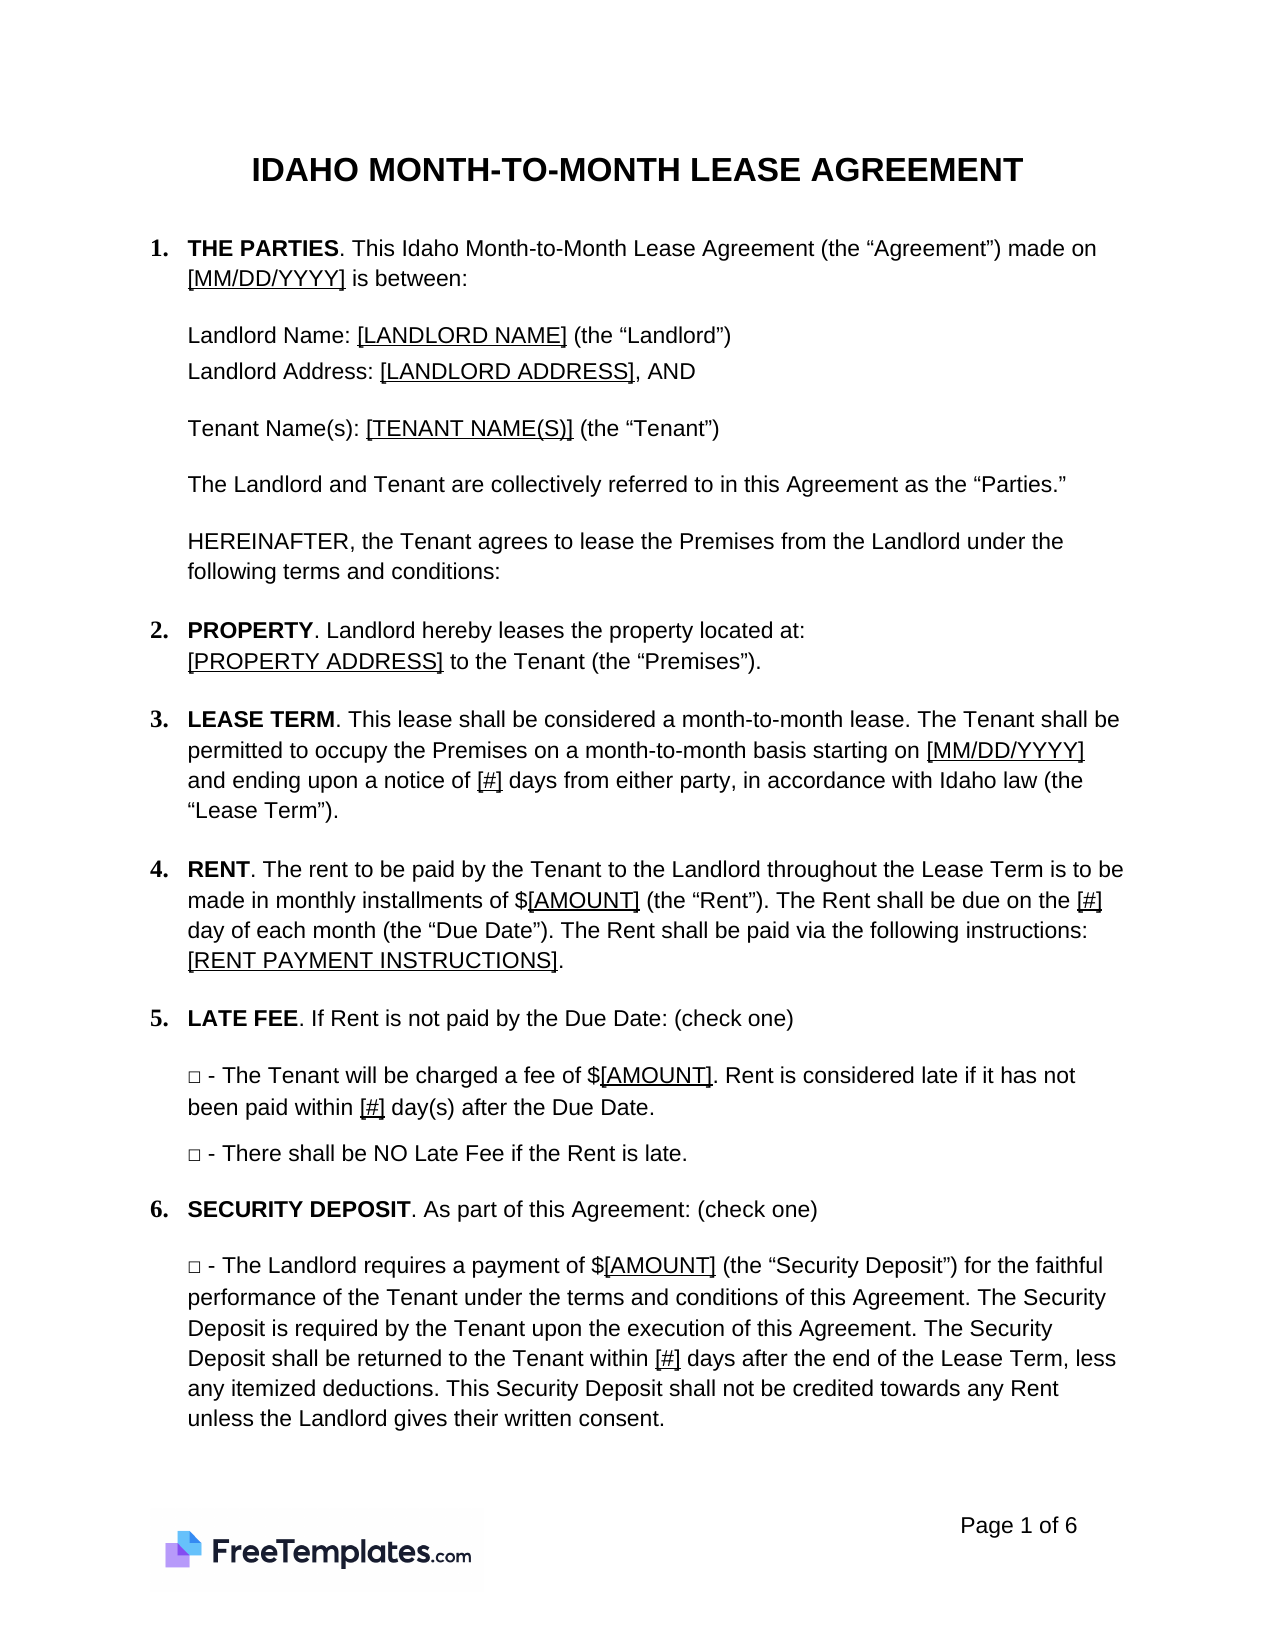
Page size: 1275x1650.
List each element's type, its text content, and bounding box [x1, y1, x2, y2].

list THE PARTIES. This Idaho Month-to-Month Lease Agreement (the “Agreement”) made on [MM/DD/YYYY] is between: [150, 233, 1125, 292]
list LEASE TERM. This lease shall be considered a month-to-month lease. The Tenant shall be permitted to occupy the Premises on a month-to-month basis starting on [MM/DD/YYYY] and ending upon a notice of [#] days from either party, in accordance with Idaho law (the “Lease Term”). [150, 704, 1125, 824]
text IDAHO MONTH-TO-MONTH LEASE AGREEMENT [150, 150, 1125, 188]
list LATE FEE. If Rent is not paid by the Due Date: (check one) [150, 1003, 1125, 1032]
list RENT. The rent to be paid by the Tenant to the Landlord throughout the Lease Term is to be made in monthly installments of $[AMOUNT] (the “Rent”). The Rent shall be due on the [#] day of each month (the “Due Date”). The Rent shall be paid via the following instructions: [RENT PAYMENT INSTRUCTIONS]. [150, 854, 1125, 973]
list ☐ - The Tenant will be charged a fee of $[AMOUNT]. Rent is considered late if it has not been paid within [#] day(s) after the Due Date. [187, 1059, 1125, 1120]
list PROPERTY. Landlord hereby leases the property located at: [150, 615, 1125, 643]
list Tenant Name(s): [TENANT NAME(S)] (the “Tenant”) [187, 415, 1125, 441]
list ☐ - There shall be NO Late Fee if the Rent is late. [187, 1136, 1125, 1168]
list Landlord Name: [LANDLORD NAME] (the “Landlord”) [187, 322, 1125, 348]
list The Landlord and Tenant are collectively referred to in this Agreement as the “Parties.” [187, 471, 1125, 498]
list SECURITY DEPOSIT. As part of this Agreement: (check one) [150, 1194, 1125, 1223]
list ☐ - The Landlord requires a payment of $[AMOUNT] (the “Security Deposit”) for the faithful performance of the Tenant under the terms and conditions of this Agreement. The Security Deposit is required by the Tenant upon the execution of this Agreement. The Security Deposit shall be returned to the Tenant within [#] days after the end of the Lease Term, less any itemized deductions. This Security Deposit shall not be credited towards any Rent unless the Landlord gives their written consent. [187, 1249, 1125, 1431]
list Landlord Address: [LANDLORD ADDRESS], AND [187, 358, 1125, 385]
list [PROPERTY ADDRESS] to the Tenant (the “Premises”). [187, 648, 1125, 674]
list HEREINAFTER, the Tenant agrees to lease the Premises from the Landlord under the following terms and conditions: [187, 528, 1125, 584]
